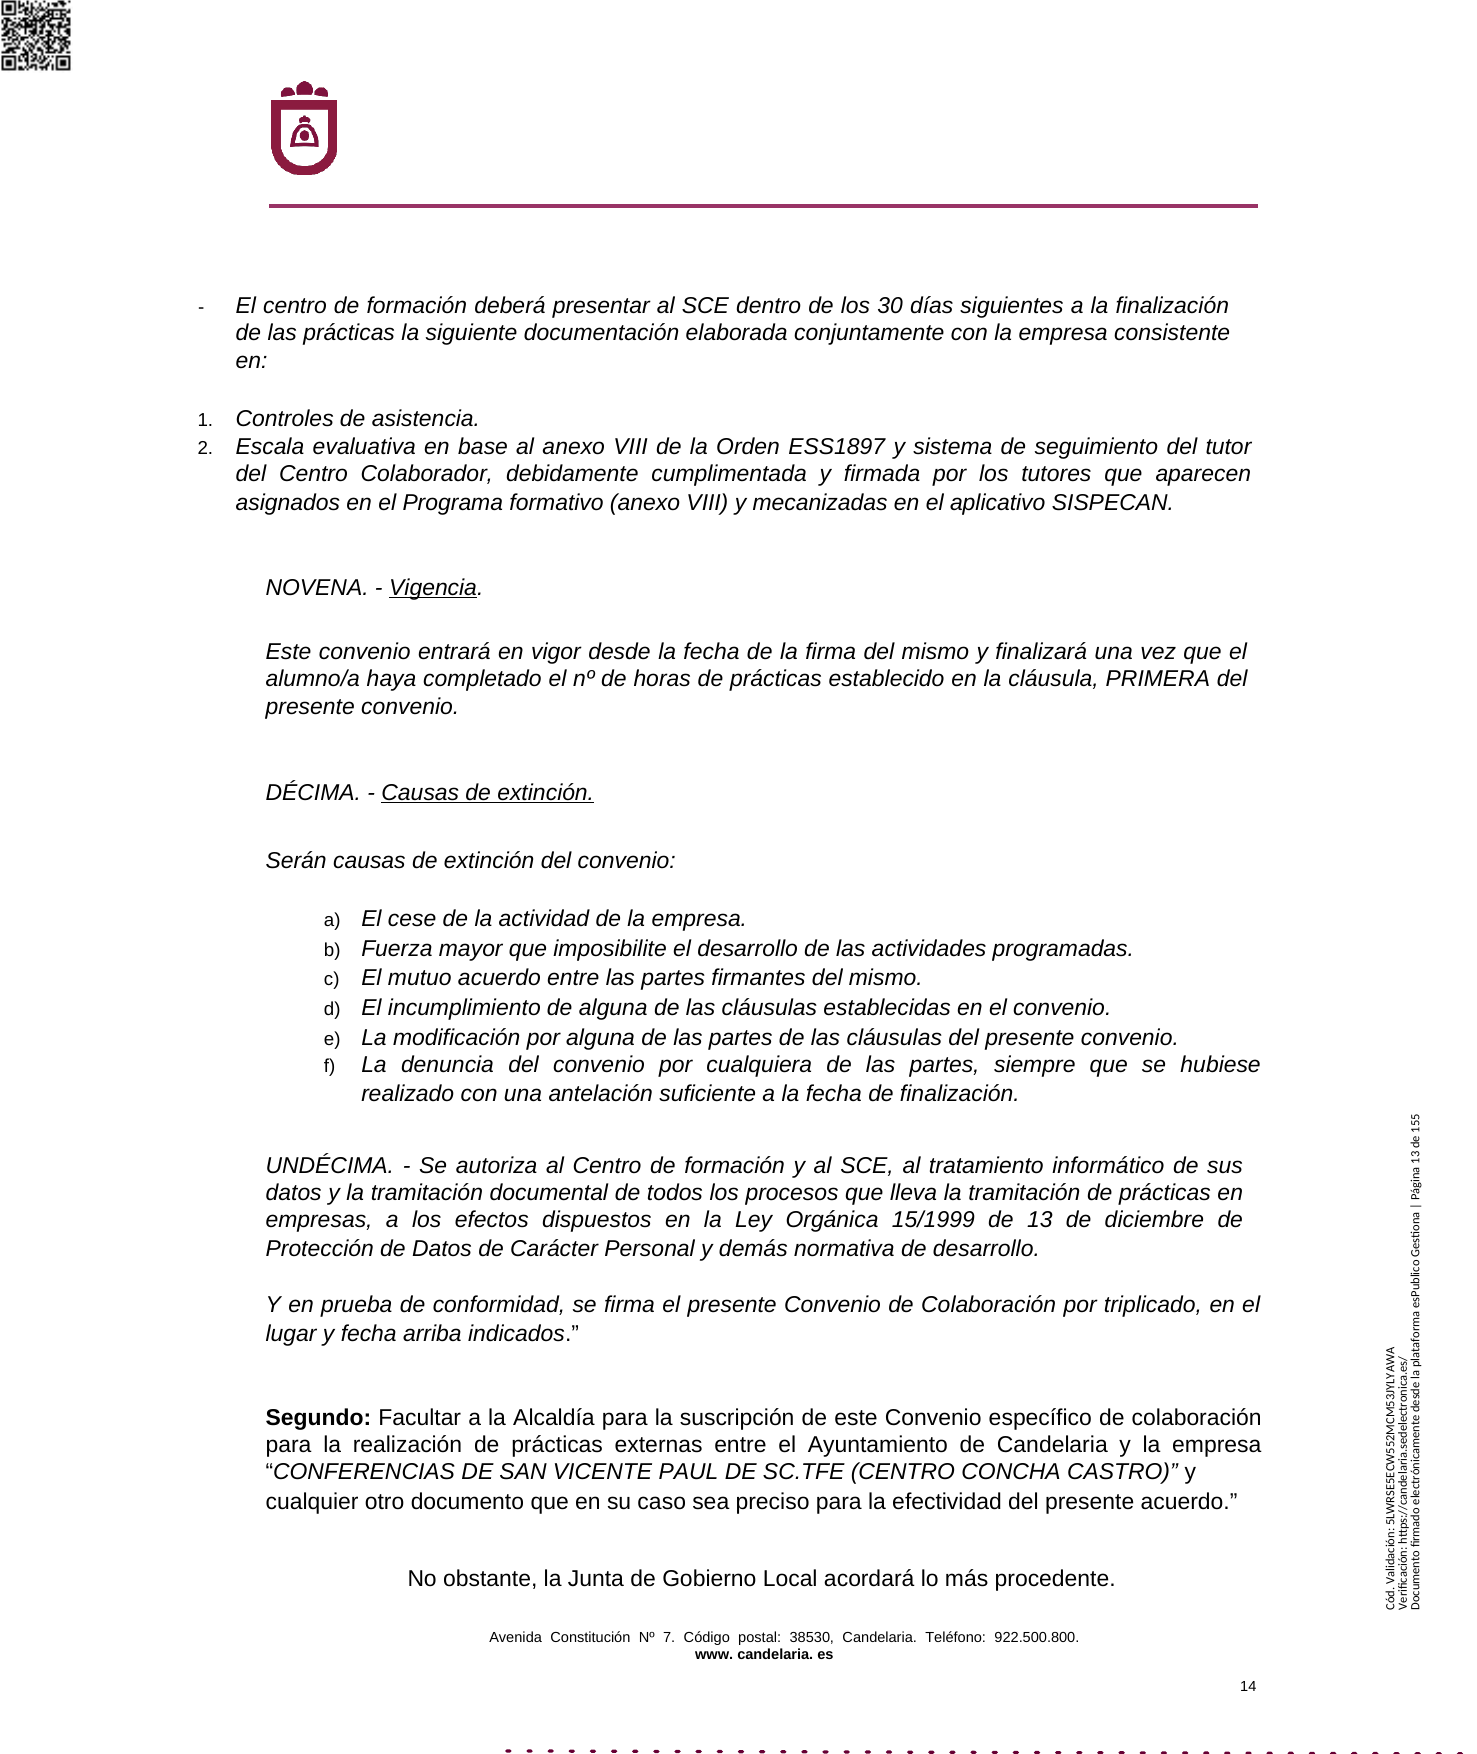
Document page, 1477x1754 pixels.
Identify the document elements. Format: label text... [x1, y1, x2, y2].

text Este convenio entrará en vigor desde la fecha de la firma del mismo y finalizará una vez que el alumno/a haya completado el nº de horas de prácticas establecido en la cláusula, PRIMERA del presente convenio. [265, 638, 1250, 720]
list La denuncia del convenio por cualquiera de las partes, siempre que se hubiese realizado con una antelación suficiente a la fecha de finalización. [324, 1051, 1263, 1107]
text No obstante, la Junta de Gobierno Local acordará lo más procedente. [247, 1565, 1282, 1591]
list El mutuo acuerdo entre las partes firmantes del mismo. [324, 962, 1263, 991]
list La modificación por alguna de las partes de las cláusulas del presente convenio. [324, 1022, 1263, 1050]
list Escala evaluativa en base al anexo VIII de la Orden ESS1897 y sistema de seguimiento del tutor del Centro Colaborador, debidamente cumplimentada y firmada por los tutores que aparecen asignados en el Programa formativo (anexo VIII) y mecanizadas en el aplicativo SISPECAN. [197, 433, 1254, 515]
text Serán causas de extinción del convenio: [265, 845, 1263, 874]
text NOVENA. - Vigencia. [265, 572, 1263, 601]
list Fuerza mayor que imposibilite el desarrollo de las actividades programadas. [324, 933, 1263, 961]
list El incumplimiento de alguna de las cláusulas establecidas en el convenio. [324, 992, 1263, 1021]
list Controles de asistencia. [197, 403, 1254, 432]
list El centro de formación deberá presentar al SCE dentro de los 30 días siguientes a la finalización de las prácticas la siguiente documentación elaborada conjuntamente con la empresa consistente en: [198, 292, 1233, 374]
text UNDÉCIMA. - Se autoriza al Centro de formación y al SCE, al tratamiento informático de sus datos y la tramitación documental de todos los procesos que lleva la tramitación de prácticas en empresas, a los efectos dispuestos en la Ley Orgánica 15/1999 de 13 de diciembre de Protección de Datos de Carácter Personal y demás normativa de desarrollo. [265, 1152, 1246, 1262]
list El cese de la actividad de la empresa. [324, 903, 1263, 932]
text DÉCIMA. - Causas de extinción. [265, 777, 1264, 806]
text Y en prueba de conformidad, se firma el presente Convenio de Colaboración por triplicado, en el lugar y fecha arriba indicados.” [265, 1291, 1263, 1347]
text Segundo: Facultar a la Alcaldía para la suscripción de este Convenio específico de colaboración para la realización de prácticas externas entre el Ayuntamiento de Candelaria y la empresa “CONFERENCIAS DE SAN VICENTE PAUL DE SC.TFE (CENTRO CONCHA CASTRO)” y [265, 1404, 1263, 1484]
text cualquier otro documento que en su caso sea preciso para la efectividad del presente acuerdo.” [265, 1488, 1263, 1514]
